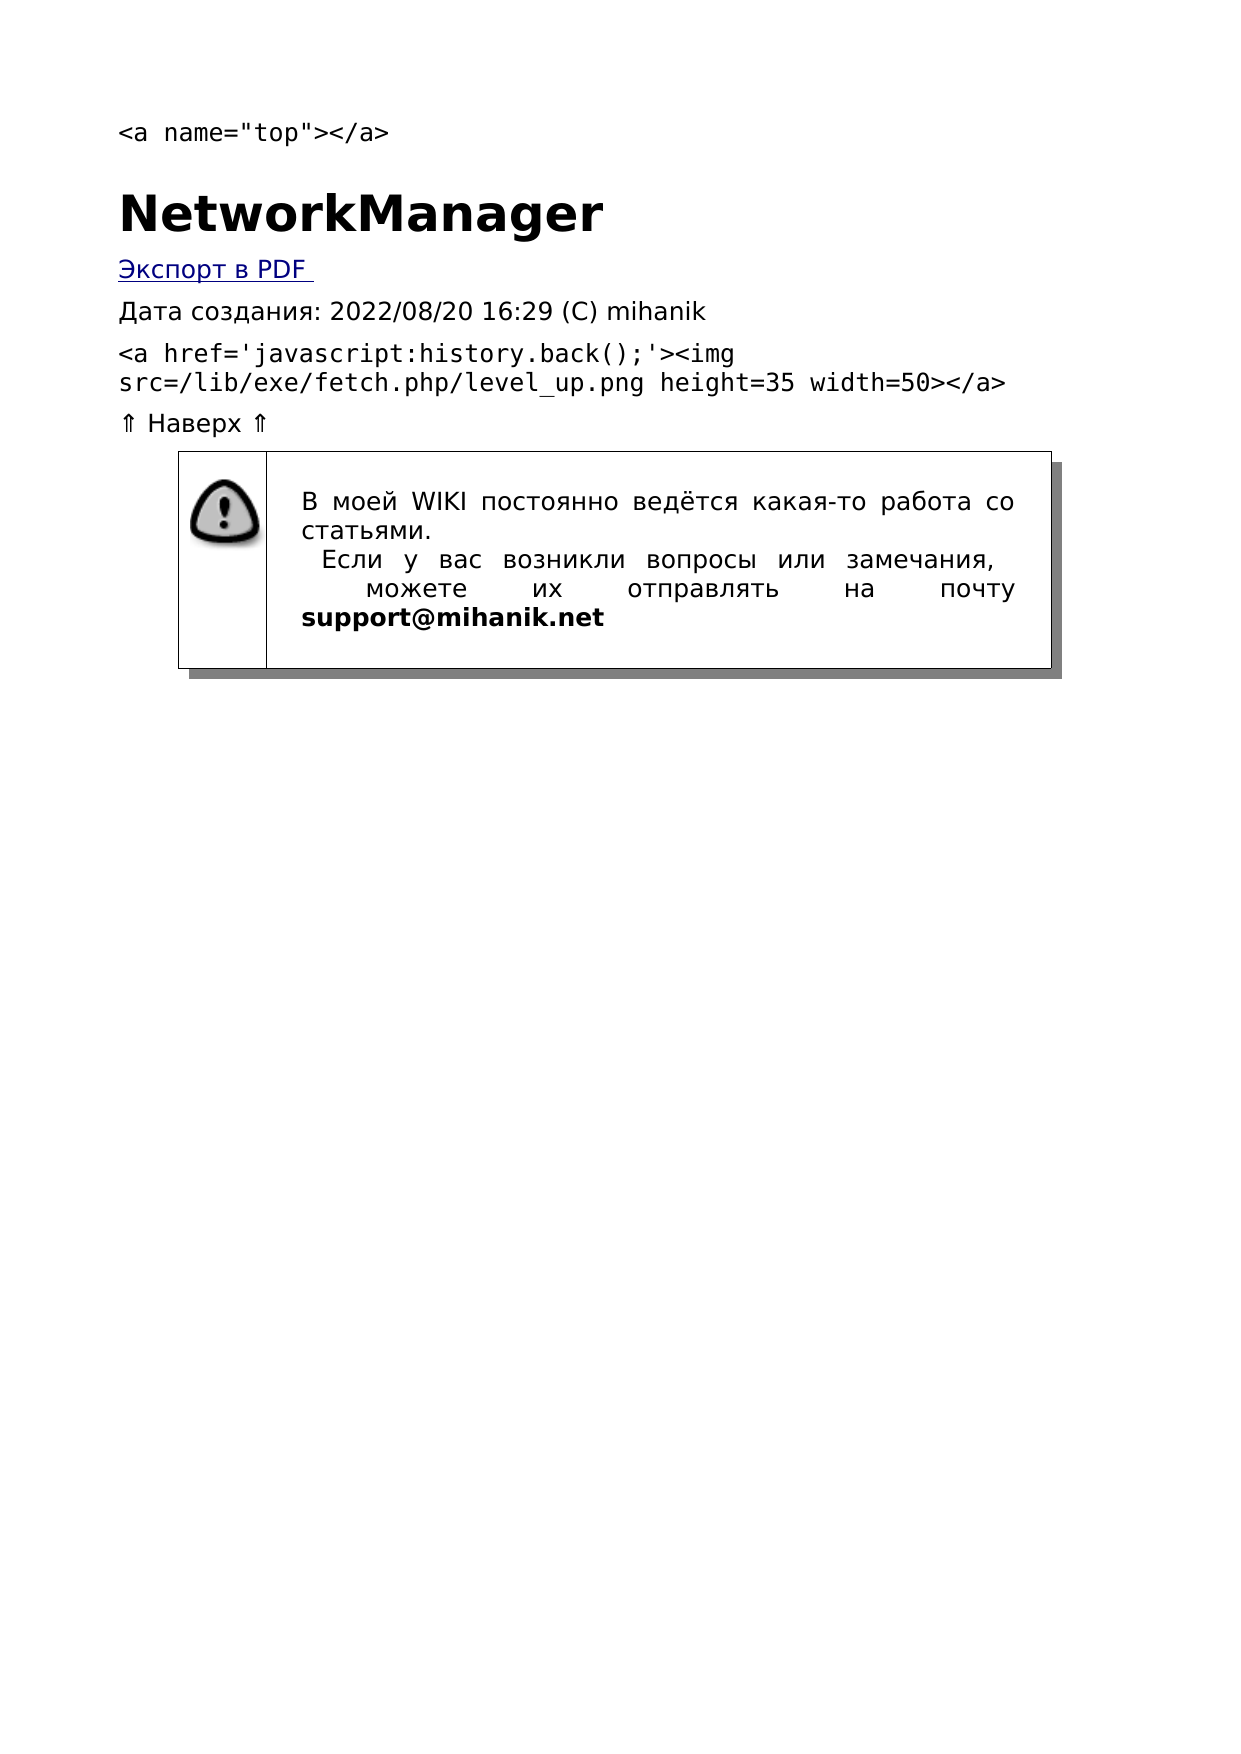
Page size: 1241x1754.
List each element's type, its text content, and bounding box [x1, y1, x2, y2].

subtitle NetworkManager [118, 185, 1122, 243]
text ⇑ Наверх ⇑ [118, 410, 1122, 439]
table_header В моей WIKI постоянно ведётся какая-то работа со статьями. Если у вас возникли вопросы или замечания, можете их отправлять на почту support@mihanik.net [267, 452, 1051, 668]
text Дата создания: 2022/08/20 16:29 (C) mihanik [118, 297, 1122, 326]
picture [190, 475, 266, 551]
text Экспорт в PDF [118, 256, 1122, 285]
text <a name="top"></a> [118, 118, 1122, 147]
text <a href='javascript:history.back();'><img src=/lib/exe/fetch.php/level_up.png height=35 width=50></a> [118, 339, 1122, 397]
table_header [179, 452, 266, 668]
